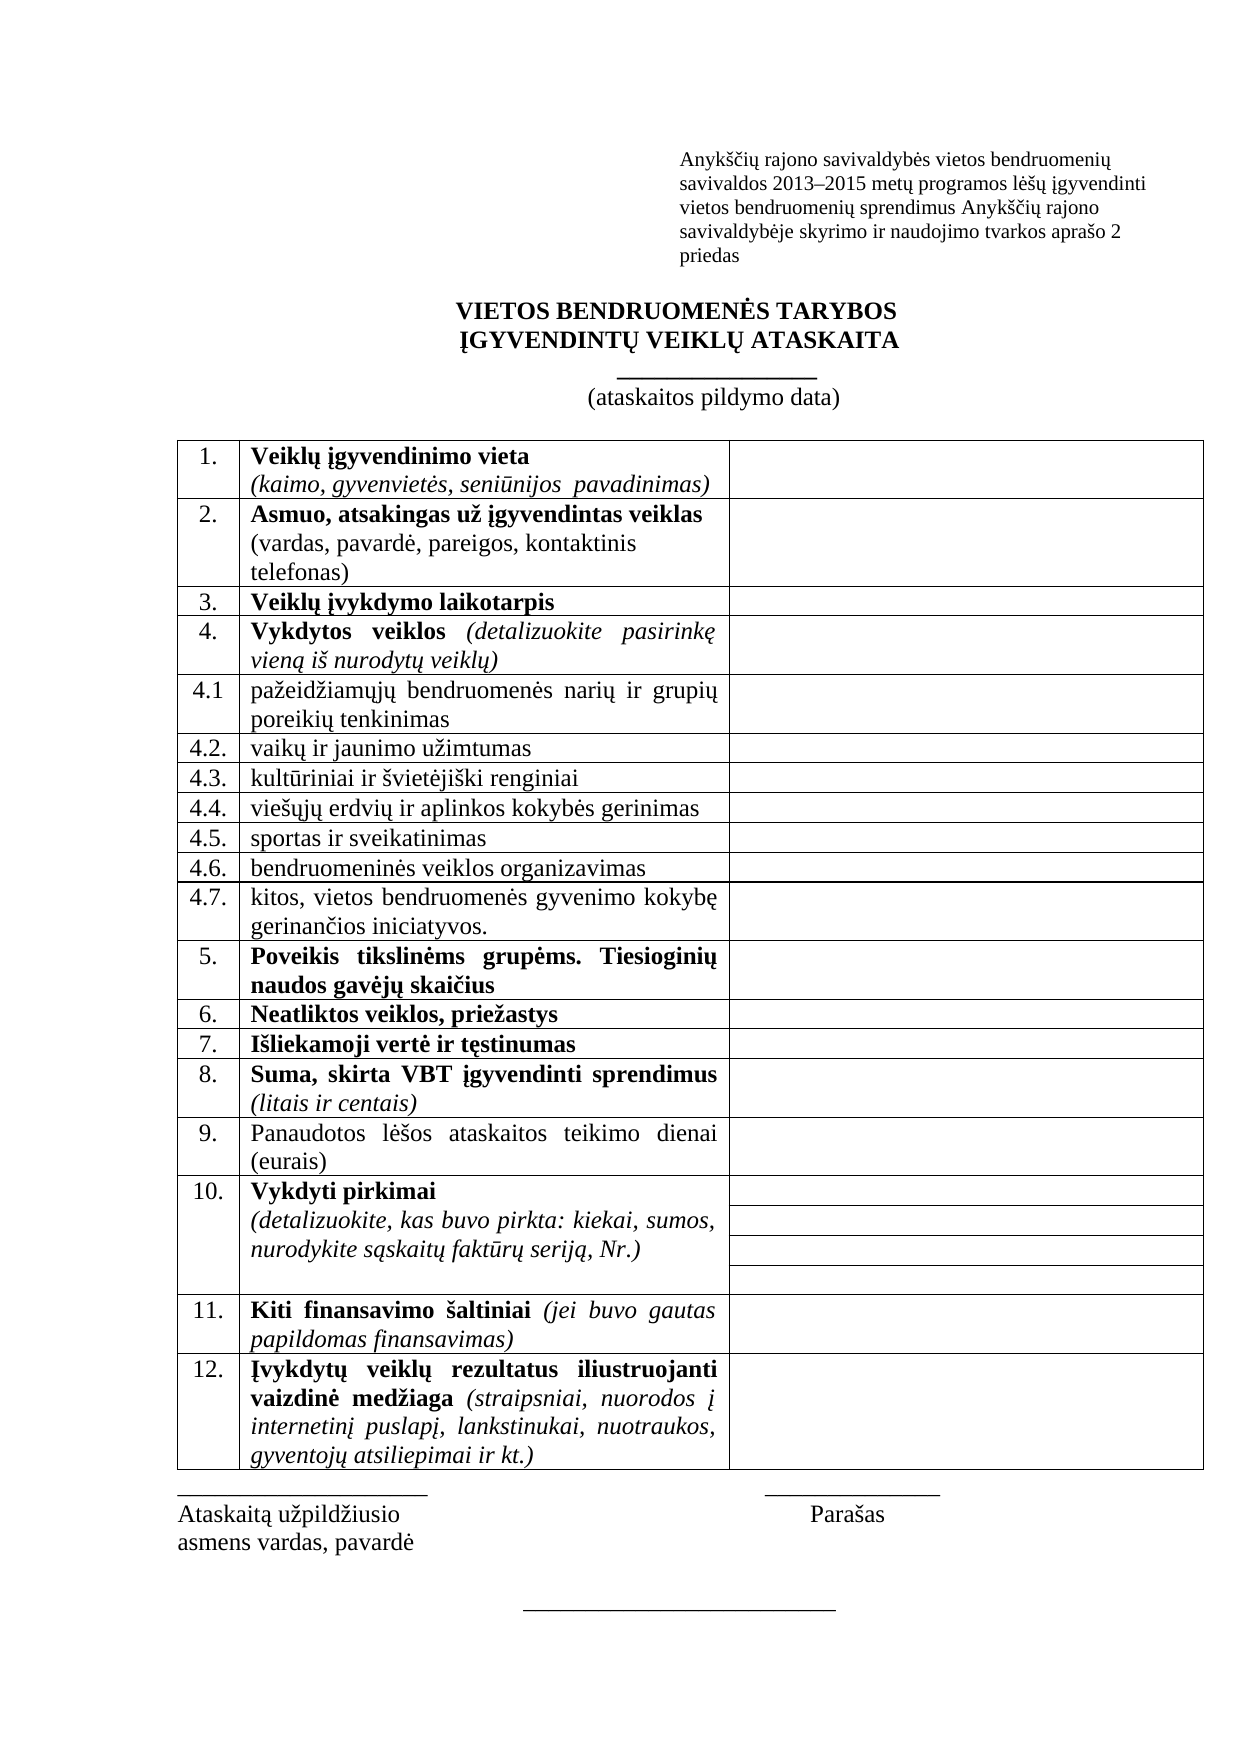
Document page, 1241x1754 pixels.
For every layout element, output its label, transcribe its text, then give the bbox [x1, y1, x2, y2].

table_cell 4.1 [178, 675, 239, 732]
table_cell [730, 587, 1203, 615]
table_cell 4.2. [178, 734, 239, 762]
text Ataskaitą užpildžiusio Parašas [177, 1499, 1181, 1527]
table_cell 4.3. [178, 763, 239, 792]
table_cell [730, 1118, 1203, 1175]
table_cell viešųjų erdvių ir aplinkos kokybės gerinimas [240, 793, 729, 822]
table_cell Veiklų įvykdymo laikotarpis [240, 587, 729, 615]
table_cell 12. [178, 1354, 239, 1469]
table_cell [730, 1059, 1203, 1117]
table_cell [730, 1176, 1203, 1205]
table_cell 4.6. [178, 853, 239, 881]
table_cell 4.7. [178, 883, 239, 940]
table_cell bendruomeninės veiklos organizavimas [240, 853, 729, 881]
table_header 1. [178, 441, 239, 498]
table_header Veiklų įgyvendinimo vieta (kaimo, gyvenvietės, seniūnijos pavadinimas) [240, 441, 729, 498]
table_cell 4. [178, 616, 239, 674]
text savivaldos 2013–2015 metų programos lėšų įgyvendinti [177, 171, 1181, 195]
table_cell [730, 1295, 1203, 1353]
text Anykščių rajono savivaldybės vietos bendruomenių [177, 147, 1181, 171]
text priedas [177, 243, 1181, 267]
text asmens vardas, pavardė [177, 1527, 1181, 1556]
table_cell [730, 499, 1203, 586]
table_cell 6. [178, 1000, 239, 1028]
text (ataskaitos pildymo data) [177, 382, 1181, 411]
text _________________________ [177, 1585, 1181, 1614]
table_cell 8. [178, 1059, 239, 1117]
table_cell Išliekamoji vertė ir tęstinumas [240, 1029, 729, 1058]
table_cell vaikų ir jaunimo užimtumas [240, 734, 729, 762]
table_cell [730, 1000, 1203, 1028]
table_cell Vykdyti pirkimai (detalizuokite, kas buvo pirkta: kiekai, sumos, nurodykite sąskaitų faktūrų seriją, Nr.) [240, 1176, 729, 1294]
table_cell 9. [178, 1118, 239, 1175]
table_cell kultūriniai ir švietėjiški renginiai [240, 763, 729, 792]
table_cell 7. [178, 1029, 239, 1058]
table_cell [730, 941, 1203, 998]
table_cell [730, 763, 1203, 792]
table_cell Panaudotos lėšos ataskaitos teikimo dienai (eurais) [240, 1118, 729, 1175]
text savivaldybėje skyrimo ir naudojimo tvarkos aprašo 2 [177, 219, 1181, 243]
text ________________ [177, 353, 1181, 382]
table_cell 4.4. [178, 793, 239, 822]
table_cell [730, 1206, 1203, 1235]
table_cell [730, 1354, 1203, 1469]
table_cell sportas ir sveikatinimas [240, 823, 729, 852]
table_cell Kiti finansavimo šaltiniai (jei buvo gautas papildomas finansavimas) [240, 1295, 729, 1353]
table_cell kitos, vietos bendruomenės gyvenimo kokybę gerinančios iniciatyvos. [240, 883, 729, 940]
table_cell 10. [178, 1176, 239, 1294]
table_cell [730, 1029, 1203, 1058]
table_cell Vykdytos veiklos (detalizuokite pasirinkę vieną iš nurodytų veiklų) [240, 616, 729, 674]
text ____________________ ______________ [177, 1470, 1181, 1499]
table_cell 11. [178, 1295, 239, 1353]
table_cell [730, 823, 1203, 852]
table_cell Asmuo, atsakingas už įgyvendintas veiklas (vardas, pavardė, pareigos, kontaktinis telefonas) [240, 499, 729, 586]
table_cell [730, 616, 1203, 674]
table_cell Poveikis tikslinėms grupėms. Tiesioginių naudos gavėjų skaičius [240, 941, 729, 998]
table_cell 2. [178, 499, 239, 586]
table_header [730, 441, 1203, 498]
table_cell Suma, skirta VBT įgyvendinti sprendimus (litais ir centais) [240, 1059, 729, 1117]
table_cell [730, 793, 1203, 822]
text ĮGYVENDINTŲ VEIKLŲ ATASKAITA [177, 325, 1181, 353]
text vietos bendruomenių sprendimus Anykščių rajono [177, 195, 1181, 219]
table_cell [730, 1236, 1203, 1264]
text VIETOS BENDRUOMENĖS TARYBOS [177, 296, 1181, 325]
table_cell [730, 675, 1203, 732]
table_cell Neatliktos veiklos, priežastys [240, 1000, 729, 1028]
table_cell 5. [178, 941, 239, 998]
table_cell Įvykdytų veiklų rezultatus iliustruojanti vaizdinė medžiaga (straipsniai, nuorodos į internetinį puslapį, lankstinukai, nuotraukos, gyventojų atsiliepimai ir kt.) [240, 1354, 729, 1469]
table_cell 3. [178, 587, 239, 615]
table_cell pažeidžiamųjų bendruomenės narių ir grupių poreikių tenkinimas [240, 675, 729, 732]
table_cell [730, 734, 1203, 762]
table_cell [730, 1266, 1203, 1294]
table_cell 4.5. [178, 823, 239, 852]
table_cell [730, 883, 1203, 940]
table_cell [730, 853, 1203, 881]
